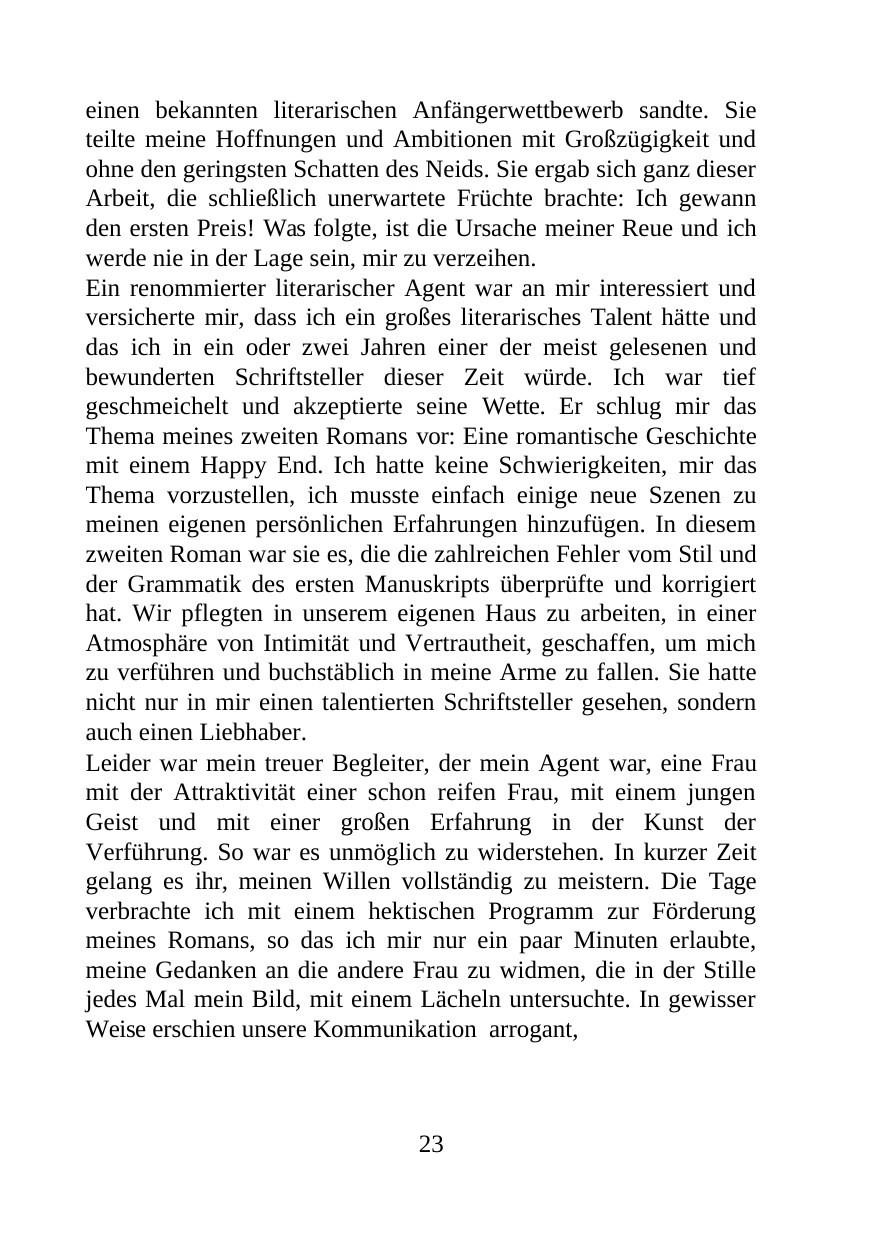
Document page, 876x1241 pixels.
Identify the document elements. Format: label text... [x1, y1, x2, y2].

text einen bekannten literarischen Anfängerwettbewerb sandte. Sie teilte meine Hoffnungen und Ambitionen mit Großzügigkeit und ohne den geringsten Schatten des Neids. Sie ergab sich ganz dieser Arbeit, die schließlich unerwartete Früchte brachte: Ich gewann den ersten Preis! Was folgte, ist die Ursache meiner Reue und ich werde nie in der Lage sein, mir zu verzeihen. [85, 95, 757, 271]
text Ein renommierter literarischer Agent war an mir interessiert und versicherte mir, dass ich ein großes literarisches Talent hätte und das ich in ein oder zwei Jahren einer der meist gelesenen und bewunderten Schriftsteller dieser Zeit würde. Ich war tief geschmeichelt und akzeptierte seine Wette. Er schlug mir das Thema meines zweiten Romans vor: Eine romantische Geschichte mit einem Happy End. Ich hatte keine Schwierigkeiten, mir das Thema vorzustellen, ich musste einfach einige neue Szenen zu meinen eigenen persönlichen Erfahrungen hinzufügen. In diesem zweiten Roman war sie es, die die zahlreichen Fehler vom Stil und der Grammatik des ersten Manuskripts überprüfte und korrigiert hat. Wir pflegten in unserem eigenen Haus zu arbeiten, in einer Atmosphäre von Intimität und Vertrautheit, geschaffen, um mich zu verführen und buchstäblich in meine Arme zu fallen. Sie hatte nicht nur in mir einen talentierten Schriftsteller gesehen, sondern auch einen Liebhaber. [85, 273, 757, 745]
text Leider war mein treuer Begleiter, der mein Agent war, eine Frau mit der Attraktivität einer schon reifen Frau, mit einem jungen Geist und mit einer großen Erfahrung in der Kunst der Verführung. So war es unmöglich zu widerstehen. In kurzer Zeit gelang es ihr, meinen Willen vollständig zu meistern. Die Tage verbrachte ich mit einem hektischen Programm zur Förderung meines Romans, so das ich mir nur ein paar Minuten erlaubte, meine Gedanken an die andere Frau zu widmen, die in der Stille jedes Mal mein Bild, mit einem Lächeln untersuchte. In gewisser Weise erschien unsere Kommunikation arrogant, [85, 748, 757, 1043]
